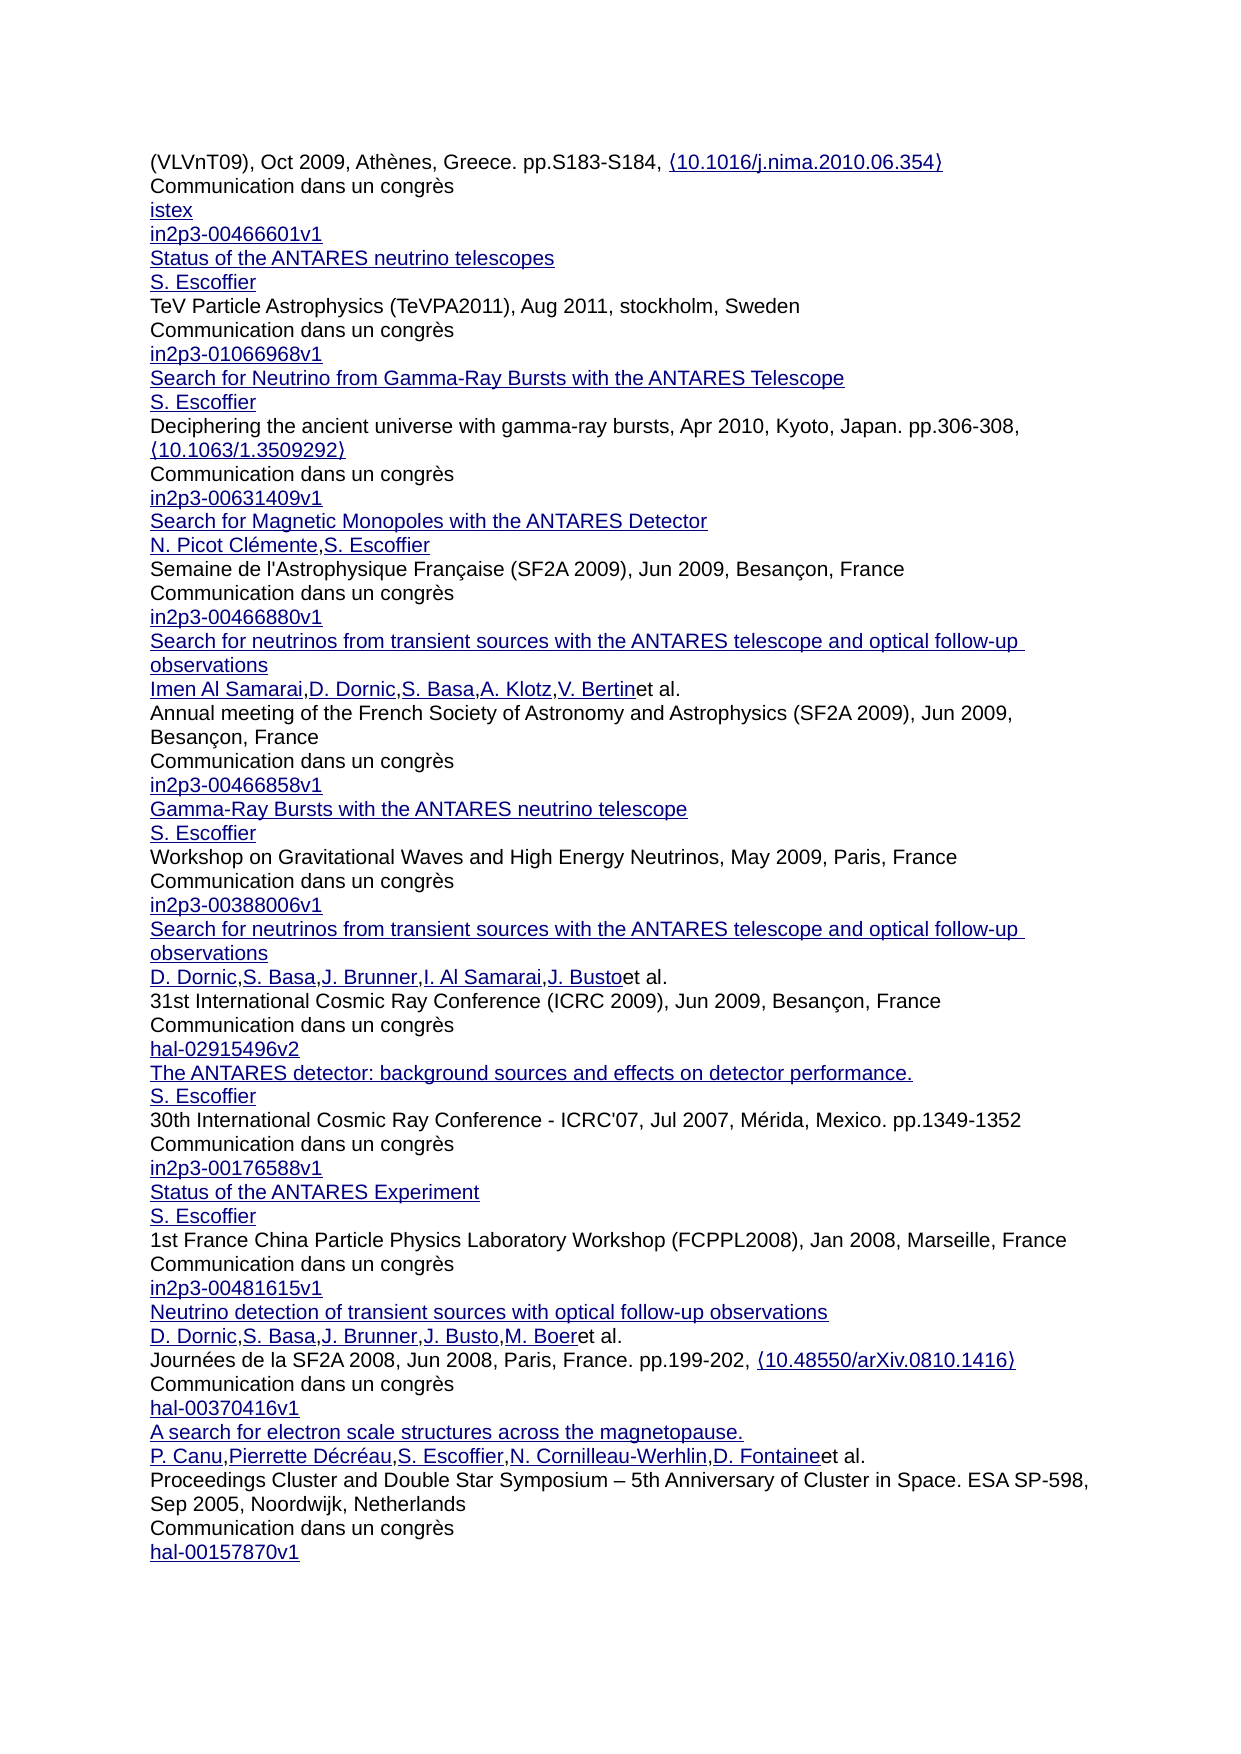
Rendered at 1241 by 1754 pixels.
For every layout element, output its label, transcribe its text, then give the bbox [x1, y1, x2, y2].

table_cell Status of the ANTARES neutrino telescopes S. Escoffier TeV Particle Astrophysics (TeVPA2011), Aug 2011, stockholm, Sweden Communication dans un congrès in2p3-01066968v1 [150, 246, 1090, 366]
table_cell Search for neutrinos from transient sources with the ANTARES telescope and optical follow-up observations D. Dornic,S. Basa,J. Brunner,I. Al Samarai,J. Bustoet al. 31st International Cosmic Ray Conference (ICRC 2009), Jun 2009, Besançon, France Communication dans un congrès hal-02915496v2 [150, 917, 1090, 1060]
table_cell Search for neutrinos from transient sources with the ANTARES telescope and optical follow-up observations Imen Al Samarai,D. Dornic,S. Basa,A. Klotz,V. Bertinet al. Annual meeting of the French Society of Astronomy and Astrophysics (SF2A 2009), Jun 2009, Besançon, France Communication dans un congrès in2p3-00466858v1 [150, 629, 1090, 797]
table_cell Status of the ANTARES Experiment S. Escoffier 1st France China Particle Physics Laboratory Workshop (FCPPL2008), Jan 2008, Marseille, France Communication dans un congrès in2p3-00481615v1 [150, 1180, 1090, 1300]
table_cell Gamma-Ray Bursts with the ANTARES neutrino telescope S. Escoffier Workshop on Gravitational Waves and High Energy Neutrinos, May 2009, Paris, France Communication dans un congrès in2p3-00388006v1 [150, 797, 1090, 917]
table_cell Search for Neutrino from Gamma-Ray Bursts with the ANTARES Telescope S. Escoffier Deciphering the ancient universe with gamma-ray bursts, Apr 2010, Kyoto, Japan. pp.306-308, ⟨10.1063/1.3509292⟩ Communication dans un congrès in2p3-00631409v1 [150, 366, 1090, 509]
table_cell A search for electron scale structures across the magnetopause. P. Canu,Pierrette Décréau,S. Escoffier,N. Cornilleau-Werhlin,D. Fontaineet al. Proceedings Cluster and Double Star Symposium – 5th Anniversary of Cluster in Space. ESA SP-598, Sep 2005, Noordwijk, Netherlands Communication dans un congrès hal-00157870v1 [150, 1420, 1090, 1563]
table_cell (VLVnT09), Oct 2009, Athènes, Greece. pp.S183-S184, ⟨10.1016/j.nima.2010.06.354⟩ Communication dans un congrès istex in2p3-00466601v1 [150, 150, 1090, 246]
table_cell Neutrino detection of transient sources with optical follow-up observations D. Dornic,S. Basa,J. Brunner,J. Busto,M. Boeret al. Journées de la SF2A 2008, Jun 2008, Paris, France. pp.199-202, ⟨10.48550/arXiv.0810.1416⟩ Communication dans un congrès hal-00370416v1 [150, 1300, 1090, 1420]
table_cell Search for Magnetic Monopoles with the ANTARES Detector N. Picot Clémente,S. Escoffier Semaine de l'Astrophysique Française (SF2A 2009), Jun 2009, Besançon, France Communication dans un congrès in2p3-00466880v1 [150, 509, 1090, 629]
table_cell The ANTARES detector: background sources and effects on detector performance. S. Escoffier 30th International Cosmic Ray Conference - ICRC'07, Jul 2007, Mérida, Mexico. pp.1349-1352 Communication dans un congrès in2p3-00176588v1 [150, 1060, 1090, 1180]
